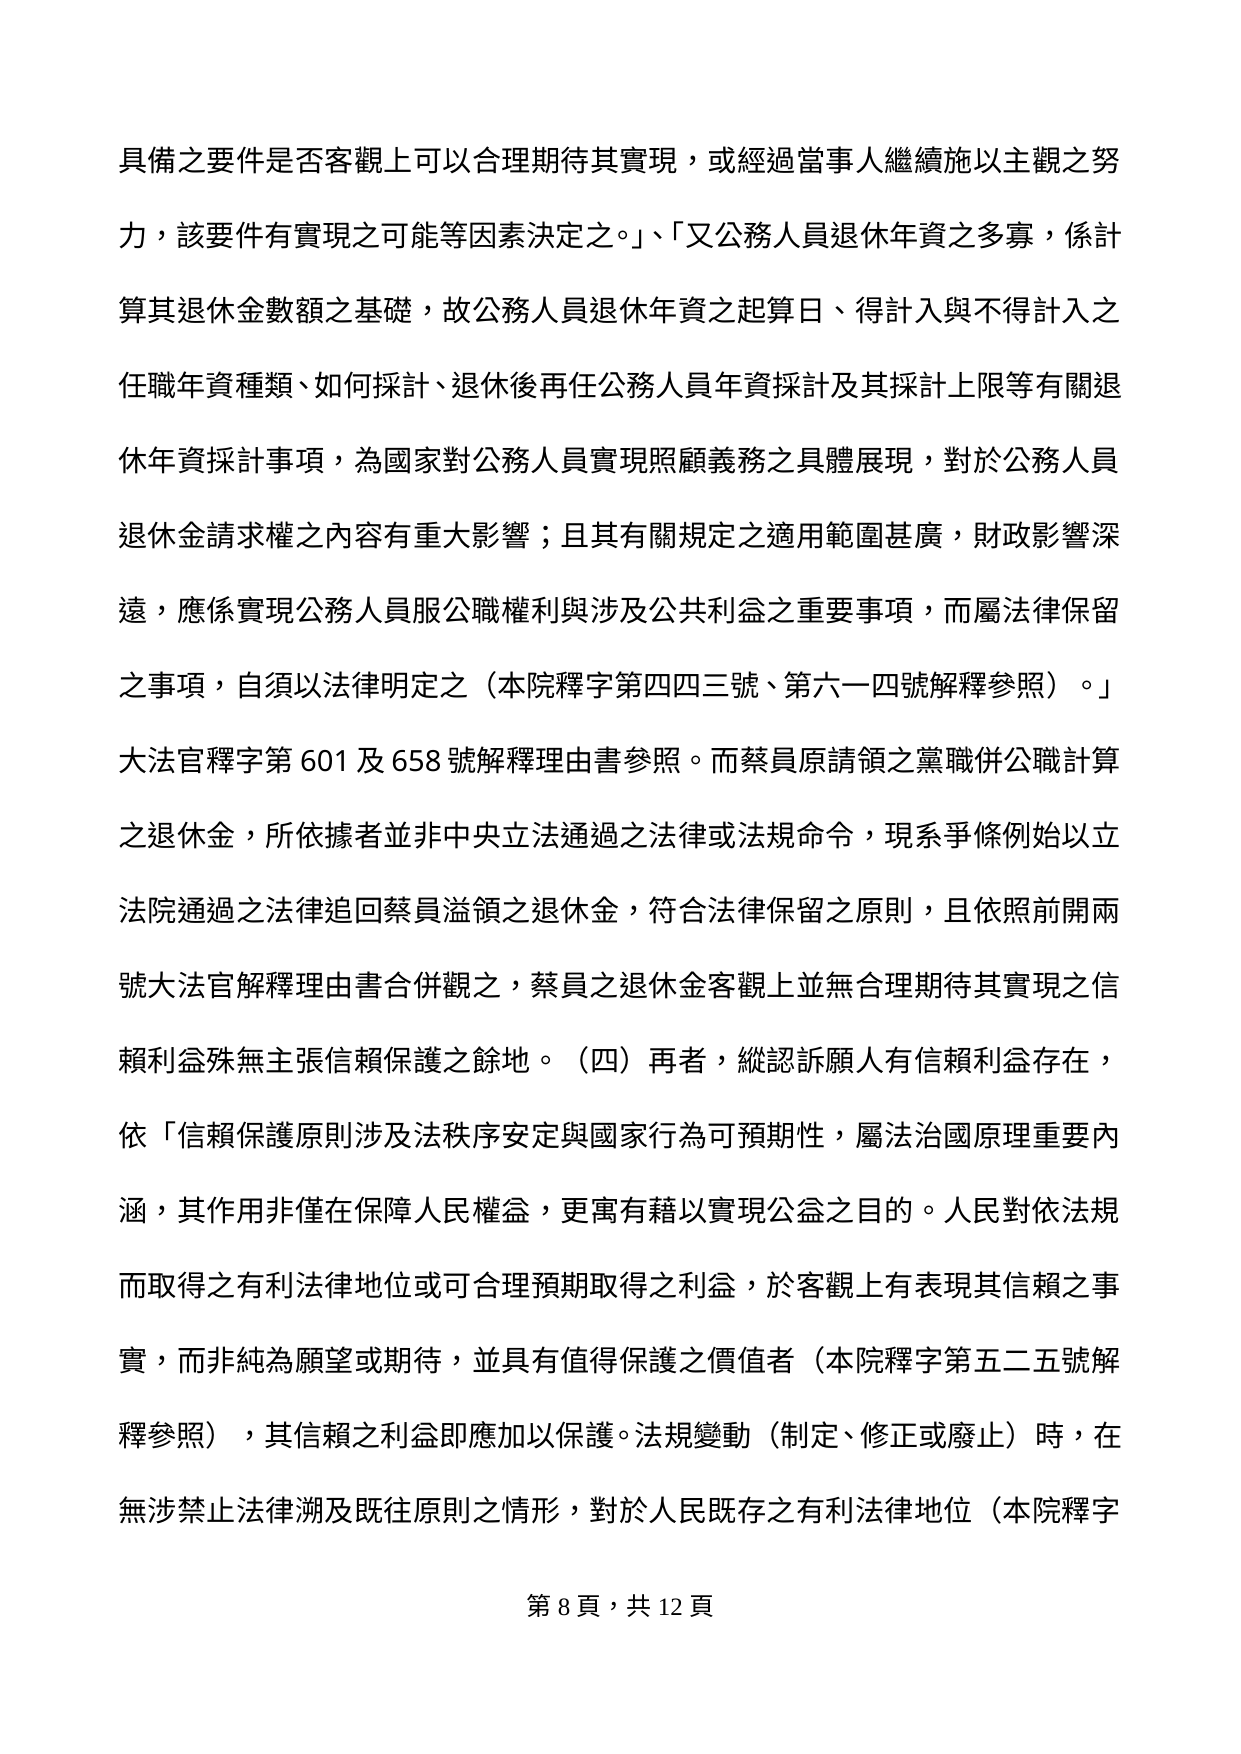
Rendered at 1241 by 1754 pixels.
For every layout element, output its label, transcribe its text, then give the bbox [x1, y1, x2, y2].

text 原行政處分機關答辯意旨略謂：一、本案事實（一）依照106年5月10日制定公布、同年12月施行之公職人員年資併社團專職人員年資計發退離給與處理條例（下稱系爭條例）第5條規定：「依前條規定重行核計退離給與後，有溢領退離給與者，應由核發機關自本條例施行後一年內，依下列規定以書面處分令領受人或其經採認之社團專職年資所屬社團返還之： 一、於退職政務人員，由領受人及其經採認之社團專職年資所屬社團連帶返還。二、於政務人員以外之退休（職、伍）公職人員，由其經採認之社團專職年資所屬社團返還。前項規定返還溢領退離給與時，由核發機關依各公職人員所適用之退離給與追繳規定，進行追繳。」（二）查訴願人所屬之蔡君溢退職人員（下稱蔡員）經銓敘部核定為系爭條例第2條所指之公職人員及社團專職人員，故原處分機關依系爭條例第4條之核計方式重新計算蔡員之退休金，經原處分機關計算後，蔡員每月請領之退休金應共有新台幣94,540元之溢領，故依系爭條例第5條之規定，發函追繳蔡員上開金額。二、本案答辯理由：（一）按「有下列各款情形之一者，行政機關得不給予陳述意見之機會︰一、大量作成同種類之處分。…五、行政處分所根據之事實，客觀上明白足以確認者。六、限制自由或權利之內容及程度，顯屬輕微，而無事先聽取相對人意見之必要者。」行政程序法第103條第1、5、6款定有明文。查本案系屬立法院於106年5月公布之條文，條文公佈後銓敘部立刻發函全國各主管機關，包含原處分機關在內皆被要求迅速重新核計各所屬人員之退休金，並要求需在107年5月11日前以書面函請各該所屬人員繳回溢領之退休金，且需於107年8月10日前返還之，因此就本案而言，原處分機關需於短時間內作成與訴願人相類之同種類處分，以追回所屬退職人員之退休金；而本案所涉及之自由權利限制亦屬輕微，金額非多；再者，原處分機關所作成之追繳處分，係依照系爭條例及銓敘部發函之計算公式核計，而蔡員確屬系爭條例所規範之退職人員，事證及依據皆屬明確。綜合上開各情事，原處分應符合行政程序法第103條第1、5、6款之情狀，得不給予訴願人陳述意見之機會，基此，訴願人稱本案有違反行政程序法第102條違誤實屬誤會。又原處分機關於107年5月9日汀人字第1070004703號函亦有將蔡員溢領退休金明細表及歷年保險俸（薪）給表等相關資料發予訴願人，自無訴願人所稱無從查證或未盡舉證責任等情。（二）按「我國早期政經環境特殊，部分社團專職人員年資經當時政策性決定從寬採計為公職退休（職、伍）年資並核發退離給與。惟審酌公職退休（職、伍）年資之採計，向以行政機關、公立學校及公營事業中編制內有給專任之年資為限，爰上述對於社團專職人員年資之採計規定，即與各公職退休（職、伍）年資規範不合，應予檢討處理。」、「黨職併計公職所產生之溢領退職、退休給付時間已久，可能因時效消滅或撤銷行使期間已過，難以要求受領人、政務人員或政黨返還，爰明訂不適用現行法律有關權利行使期間之規定。」系爭條例第1條及第7條立法理由定有明文。由上開條文立法理由可知，本法再訂定實本就係為追回在黨職併公職情形下所已請領之退休金，而在系爭條例第7條及其立法理由之明示排除下，已明定溯及蔡員退休生效日而計算之溢領退職給與，而訴願人所爰引之銓敘部95 年5月12日函釋，亦係在舊法時代下之解釋而於本法規定之意旨及目的不符，故訴願人以原處分機關所為追繳溢領退休金處分有違法不溯及既往原則應有誤會。（三）次按「行憲後各政黨辦理黨務人員，不能認為刑法上所稱之公務員。」大法官釋字第5號解釋文在案。又「惟人民依舊法規預期可以取得之利益並非一律可以主張信賴保護，仍須視該預期可以取得之利益，依舊法規所必須具備之重要要件是否已經具備，尚未具備之要件是否客觀上可以合理期待其實現，或經過當事人繼續施以主觀之努力，該要件有實現之可能等因素決定之。」、「又公務人員退休年資之多寡，係計算其退休金數額之基礎，故公務人員退休年資之起算日、得計入與不得計入之任職年資種類、如何採計、退休後再任公務人員年資採計及其採計上限等有關退休年資採計事項，為國家對公務人員實現照顧義務之具體展現，對於公務人員退休金請求權之內容有重大影響；且其有關規定之適用範圍甚廣，財政影響深遠，應係實現公務人員服公職權利與涉及公共利益之重要事項，而屬法律保留之事項，自須以法律明定之（本院釋字第四四三號、第六一四號解釋參照）。」大法官釋字第601及658號解釋理由書參照。而蔡員原請領之黨職併公職計算之退休金，所依據者並非中央立法通過之法律或法規命令，現系爭條例始以立法院通過之法律追回蔡員溢領之退休金，符合法律保留之原則，且依照前開兩號大法官解釋理由書合併觀之，蔡員之退休金客觀上並無合理期待其實現之信賴利益殊無主張信賴保護之餘地。（四）再者，縱認訴願人有信賴利益存在，依「信賴保護原則涉及法秩序安定與國家行為可預期性，屬法治國原理重要內涵，其作用非僅在保障人民權益，更寓有藉以實現公益之目的。人民對依法規而取得之有利法律地位或可合理預期取得之利益，於客觀上有表現其信賴之事實，而非純為願望或期待，並具有值得保護之價值者（本院釋字第五二五號解釋參照），其信賴之利益即應加以保護。法規變動（制定、修正或廢止）時，在無涉禁止法律溯及既往原則之情形，對於人民既存之有利法律地位（本院釋字第五二九號解釋參照）或可得預期之利益（本院釋字第六０五號解釋參照），國家除因有憲政制度之特殊考量外（本院釋字第五八九號解釋參照），原則上固有決定是否予以維持以及如何維持之形成空間，惟仍應注意人民對於舊法有無值得保護之信賴及是否符合比例原則。倘新法規所規範之法律關係，跨越新、舊法規施行時期，而構成要件事實於新法規生效施行後始完全實現者，除法規別有規定外，應適用新法規（本院釋字第六二０號解釋參照）。此種情形，係將新法規適用於舊法規施行時期內已發生，且於新法規施行後繼續存在之事實或法律關係，並非新法規之溯及適用，故縱有減損規範對象既存之有利法律地位或可得預期之利益，無涉禁止法律溯及既往原則。」大法官釋字第717號解釋理由書參照。由前開解釋可知，系爭條例所指涉係新法規施行後繼續存在之事實或法律關係，故縱有減損訴願人或蔡員既存之有利法律地位或可得預期之利益，亦無涉禁止法律溯及既往原則。三、綜上，原處分機關依據新法修正下之系爭條例第4條規定，重新核計蔡員之退休金，並依據系爭條例第5條追繳本案之退休金， 應屬符合法律保留及法律程序之行政處分，亦無訴願人所稱違反法不溯及既往或信賴保護原則之疑義，故原處分並無不法或不妥之處，爰請依法駁回訴願，並維持原處分等語。 [118, 121, 1122, 1546]
